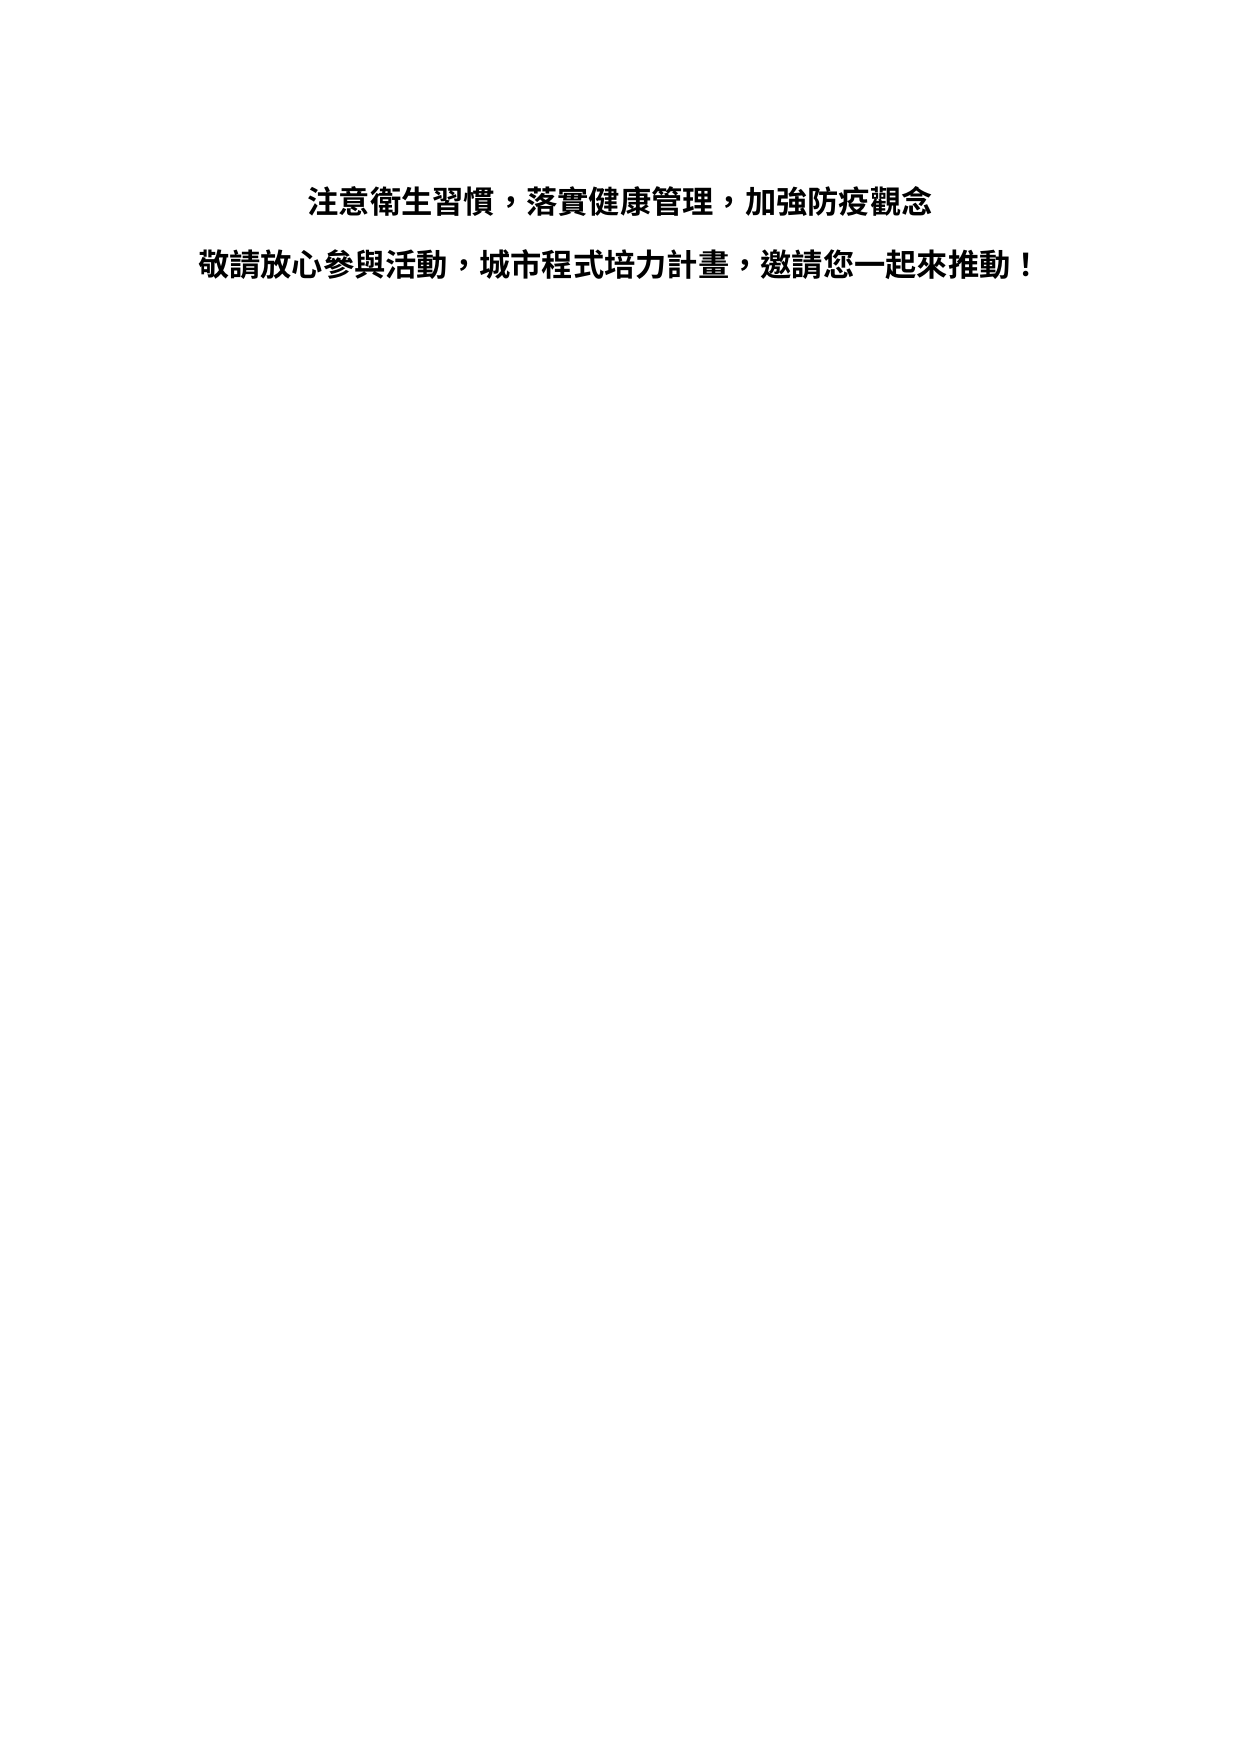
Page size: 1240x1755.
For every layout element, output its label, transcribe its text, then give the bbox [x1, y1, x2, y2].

text 敬請放心參與活動，城市程式培力計畫，邀請您一起來推動！ [187, 221, 1052, 283]
text 注意衛生習慣，落實健康管理，加強防疫觀念 [187, 158, 1052, 221]
